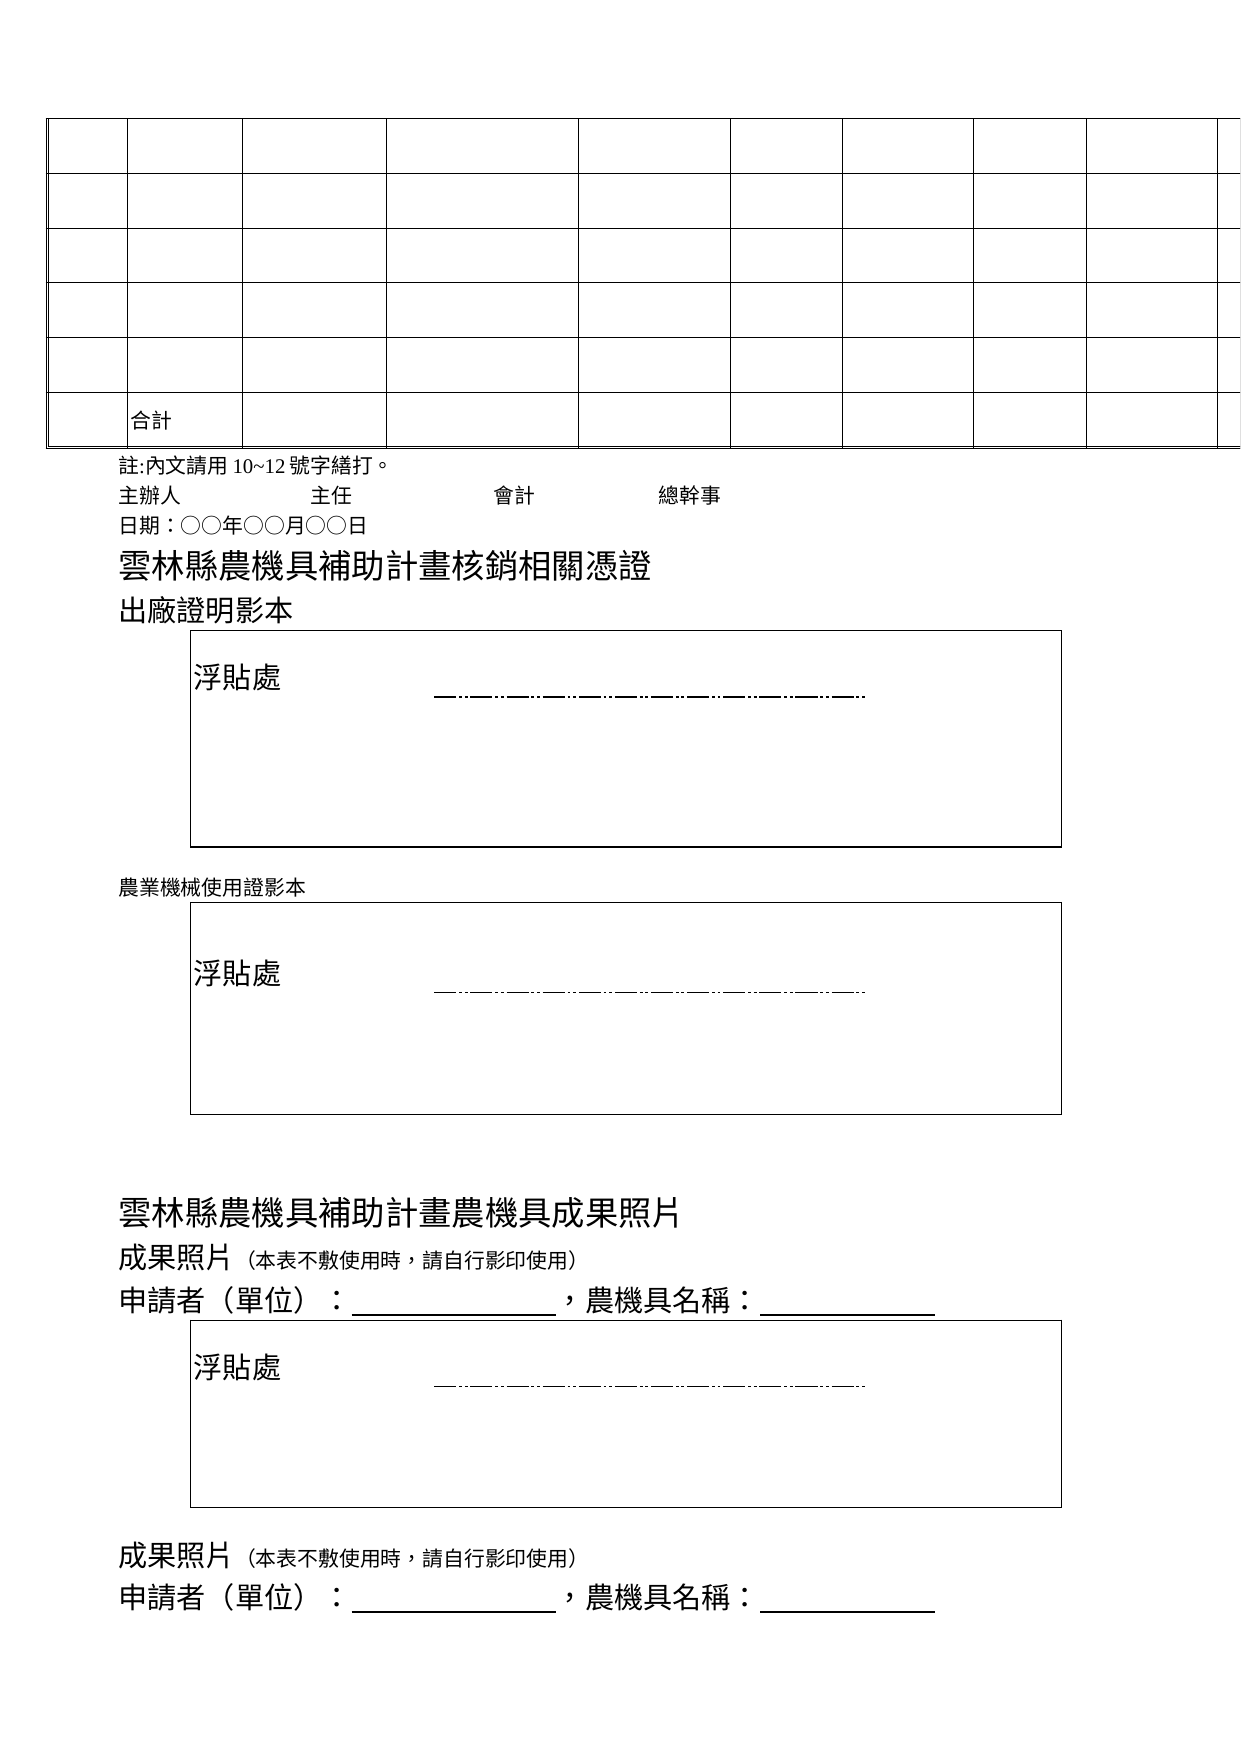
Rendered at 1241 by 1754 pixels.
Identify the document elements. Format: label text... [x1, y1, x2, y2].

table_cell [49, 174, 127, 227]
text 日期：○○年○○月○○日 [118, 509, 1122, 539]
table_cell [49, 283, 127, 337]
table_cell [579, 283, 730, 337]
table_cell [49, 229, 127, 282]
table_cell [731, 283, 842, 337]
table_cell [843, 229, 973, 282]
table_cell [1087, 174, 1217, 227]
text 農業機械使用證影本 [118, 872, 1122, 902]
table_cell [843, 393, 973, 446]
table_cell [974, 393, 1086, 446]
table_cell [731, 338, 842, 392]
table_cell [128, 174, 242, 227]
text 主辦人 主任 會計 總幹事 [118, 479, 1122, 509]
text 成果照片（本表不敷使用時，請自行影印使用） [118, 1235, 1122, 1277]
table_cell [128, 119, 242, 173]
table_cell [243, 393, 386, 446]
table_cell [243, 283, 386, 337]
table_cell [974, 229, 1086, 282]
table_cell [974, 338, 1086, 392]
text 申請者（單位）： ，農機具名稱： [118, 1575, 1122, 1617]
table_cell [1218, 229, 1240, 282]
table_cell [1087, 338, 1217, 392]
table_cell [1218, 119, 1240, 173]
table_cell [579, 229, 730, 282]
table_cell [731, 174, 842, 227]
table_cell [1218, 393, 1240, 446]
table_header 浮貼處 [191, 903, 1061, 1113]
table_cell [387, 119, 578, 173]
table_cell [243, 229, 386, 282]
table_cell [1218, 174, 1240, 227]
table_cell [1218, 338, 1240, 392]
table_cell [49, 393, 127, 446]
table_header 浮貼處 [191, 1321, 1061, 1507]
table_header 浮貼處 [191, 631, 1061, 846]
table_cell [243, 119, 386, 173]
table_cell [1087, 283, 1217, 337]
table_cell [1087, 393, 1217, 446]
table_cell [974, 174, 1086, 227]
table_cell [579, 119, 730, 173]
text 成果照片（本表不敷使用時，請自行影印使用） [118, 1532, 1122, 1575]
table_cell [974, 283, 1086, 337]
table_cell [128, 283, 242, 337]
text 出廠證明影本 [118, 588, 1122, 630]
text 申請者（單位）： ，農機具名稱： [118, 1277, 1122, 1319]
table_cell [387, 174, 578, 227]
table_cell [843, 119, 973, 173]
table_cell [387, 283, 578, 337]
table_cell [843, 174, 973, 227]
table_cell [1218, 283, 1240, 337]
table_cell [128, 338, 242, 392]
table_cell [387, 393, 578, 446]
table_cell [49, 119, 127, 173]
table_cell [387, 338, 578, 392]
text 註:內文請用10~12號字繕打。 [118, 449, 1122, 479]
table_cell [387, 229, 578, 282]
text 雲林縣農機具補助計畫農機具成果照片 [118, 1187, 1122, 1235]
table_cell [579, 338, 730, 392]
table_cell [843, 338, 973, 392]
table_cell [974, 119, 1086, 173]
table_cell [731, 119, 842, 173]
table_cell [1087, 119, 1217, 173]
table_cell [843, 283, 973, 337]
table_cell [243, 338, 386, 392]
table_cell [243, 174, 386, 227]
table_cell [731, 393, 842, 446]
table_cell [49, 338, 127, 392]
table_cell 合計 [128, 393, 242, 446]
table_cell [128, 229, 242, 282]
table_cell [731, 229, 842, 282]
table_cell [579, 393, 730, 446]
table_cell [579, 174, 730, 227]
table_cell [1087, 229, 1217, 282]
text 雲林縣農機具補助計畫核銷相關憑證 [118, 539, 1122, 588]
